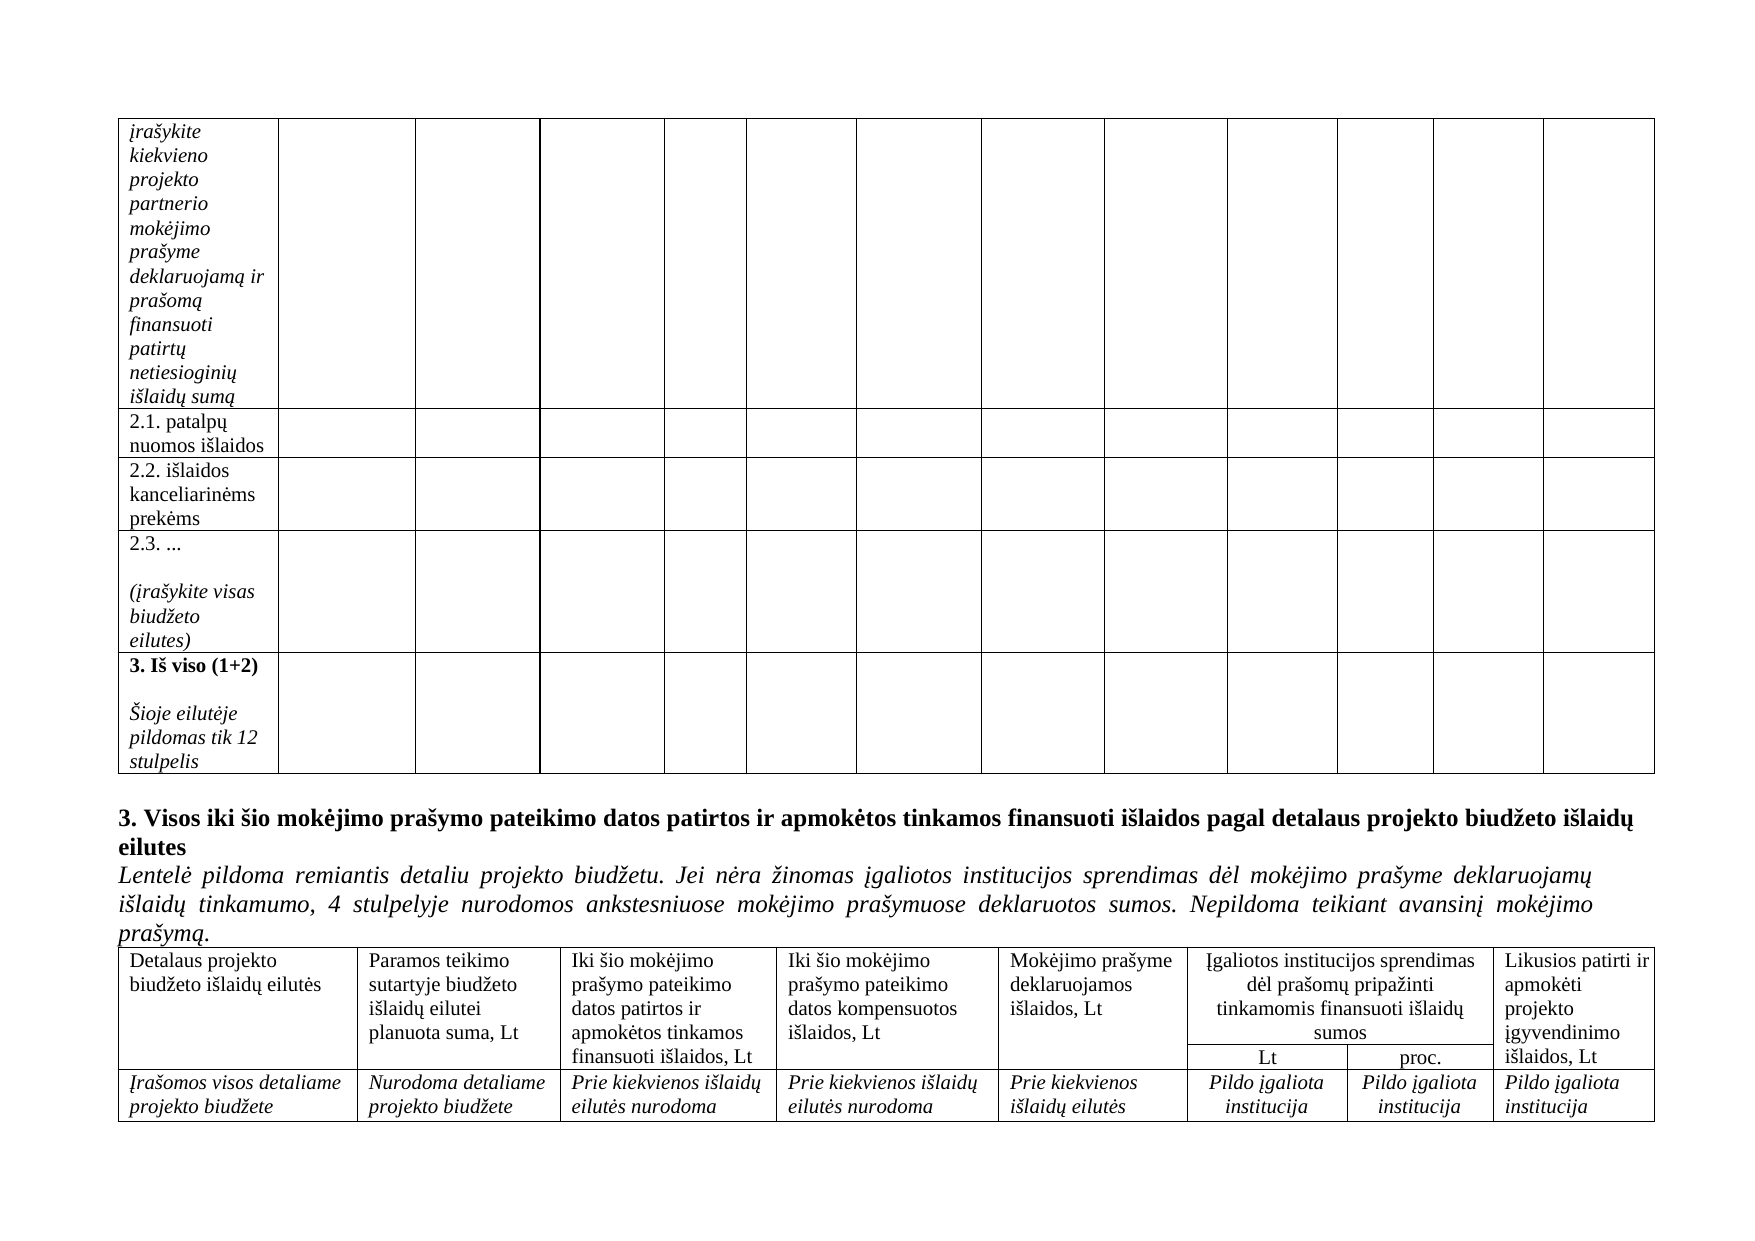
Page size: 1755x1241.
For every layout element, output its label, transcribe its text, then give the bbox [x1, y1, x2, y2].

table_cell [416, 119, 539, 408]
table_cell [416, 409, 539, 457]
table_cell [541, 653, 664, 773]
table_cell [1544, 458, 1654, 530]
table_cell [857, 409, 981, 457]
table_header Paramos teikimo sutartyje biudžeto išlaidų eilutei planuota suma, Lt [358, 948, 560, 1069]
table_cell [1434, 458, 1543, 530]
table_cell [1228, 409, 1337, 457]
table_cell [1338, 531, 1433, 652]
table_cell Prie kiekvienos išlaidų eilutės nurodoma [561, 1070, 776, 1121]
table_cell Prie kiekvienos išlaidų eilutės nurodoma [777, 1070, 998, 1121]
table_cell 3. Iš viso (1+2) Šioje eilutėje pildomas tik 12 stulpelis [119, 653, 278, 773]
table_cell [1338, 119, 1433, 408]
table_header Mokėjimo prašyme deklaruojamos išlaidos, Lt [999, 948, 1187, 1069]
table_cell [747, 119, 856, 408]
table_cell 2.2. išlaidos kanceliarinėms prekėms [119, 458, 278, 530]
table_header Iki šio mokėjimo prašymo pateikimo datos kompensuotos išlaidos, Lt [777, 948, 998, 1069]
table_header Detalaus projekto biudžeto išlaidų eilutės [119, 948, 357, 1069]
table_cell [1105, 458, 1227, 530]
table_cell įrašykite kiekvieno projekto partnerio mokėjimo prašyme deklaruojamą ir prašomą finansuoti patirtų netiesioginių išlaidų sumą [119, 119, 278, 408]
table_cell Nurodoma detaliame projekto biudžete [358, 1070, 560, 1121]
table_cell [1228, 458, 1337, 530]
table_cell [1228, 531, 1337, 652]
table_cell [982, 409, 1104, 457]
table_cell [416, 458, 539, 530]
table_cell [1434, 119, 1543, 408]
table_cell [1228, 119, 1337, 408]
table_cell [747, 409, 856, 457]
table_cell [1434, 409, 1543, 457]
table_cell [747, 458, 856, 530]
table_cell [665, 409, 746, 457]
table_cell [1434, 653, 1543, 773]
table_cell [279, 409, 415, 457]
table_cell [747, 653, 856, 773]
table_cell [1544, 409, 1654, 457]
table_cell [279, 531, 415, 652]
table_cell [1105, 531, 1227, 652]
table_cell [665, 653, 746, 773]
table_cell [857, 653, 981, 773]
table_cell Pildo įgaliota institucija [1348, 1070, 1493, 1121]
table_cell [982, 531, 1104, 652]
table_cell [982, 458, 1104, 530]
table_header Iki šio mokėjimo prašymo pateikimo datos patirtos ir apmokėtos tinkamos finansuoti išlaidos, Lt [561, 948, 776, 1069]
table_cell [541, 458, 664, 530]
table_cell Pildo įgaliota institucija [1494, 1070, 1654, 1121]
text Lentelė pildoma remiantis detaliu projekto biudžetu. Jei nėra žinomas įgaliotos institucijos sprendimas dėl mokėjimo prašyme deklaruojamų išlaidų tinkamumo, 4 stulpelyje nurodomos ankstesniuose mokėjimo prašymuose deklaruotos sumos. Nepildoma teikiant avansinį mokėjimo prašymą. [118, 860, 1597, 947]
table_cell [279, 119, 415, 408]
table_header Likusios patirti ir apmokėti projekto įgyvendinimo išlaidos, Lt [1494, 948, 1654, 1069]
table_cell [1338, 458, 1433, 530]
table_cell [541, 409, 664, 457]
table_cell [1434, 531, 1543, 652]
table_cell [279, 653, 415, 773]
table_cell 2.3. ... (įrašykite visas biudžeto eilutes) [119, 531, 278, 652]
table_cell [1338, 409, 1433, 457]
table_cell [1228, 653, 1337, 773]
table_cell [541, 119, 664, 408]
table_cell [416, 531, 539, 652]
table_cell [982, 653, 1104, 773]
table_cell [279, 458, 415, 530]
table_cell Pildo įgaliota institucija [1188, 1070, 1347, 1121]
table_cell [1338, 653, 1433, 773]
table_cell [1544, 119, 1654, 408]
table_cell [541, 531, 664, 652]
table_cell [857, 531, 981, 652]
table_cell Įrašomos visos detaliame projekto biudžete [119, 1070, 357, 1121]
table_cell proc. [1348, 1045, 1493, 1069]
table_cell [665, 458, 746, 530]
table_cell [416, 653, 539, 773]
table_cell Prie kiekvienos išlaidų eilutės [999, 1070, 1187, 1121]
table_cell [665, 119, 746, 408]
table_cell [982, 119, 1104, 408]
table_cell [1105, 409, 1227, 457]
table_cell [747, 531, 856, 652]
table_cell [857, 119, 981, 408]
table_cell [1544, 531, 1654, 652]
table_cell [857, 458, 981, 530]
text 3. Visos iki šio mokėjimo prašymo pateikimo datos patirtos ir apmokėtos tinkamos finansuoti išlaidos pagal detalaus projekto biudžeto išlaidų eilutes [118, 803, 1636, 860]
table_cell [665, 531, 746, 652]
table_cell 2.1. patalpų nuomos išlaidos [119, 409, 278, 457]
table_cell [1105, 653, 1227, 773]
table_cell [1544, 653, 1654, 773]
table_header Įgaliotos institucijos sprendimas dėl prašomų pripažinti tinkamomis finansuoti išlaidų sumos [1188, 948, 1493, 1044]
table_cell [1105, 119, 1227, 408]
table_cell Lt [1188, 1045, 1347, 1069]
